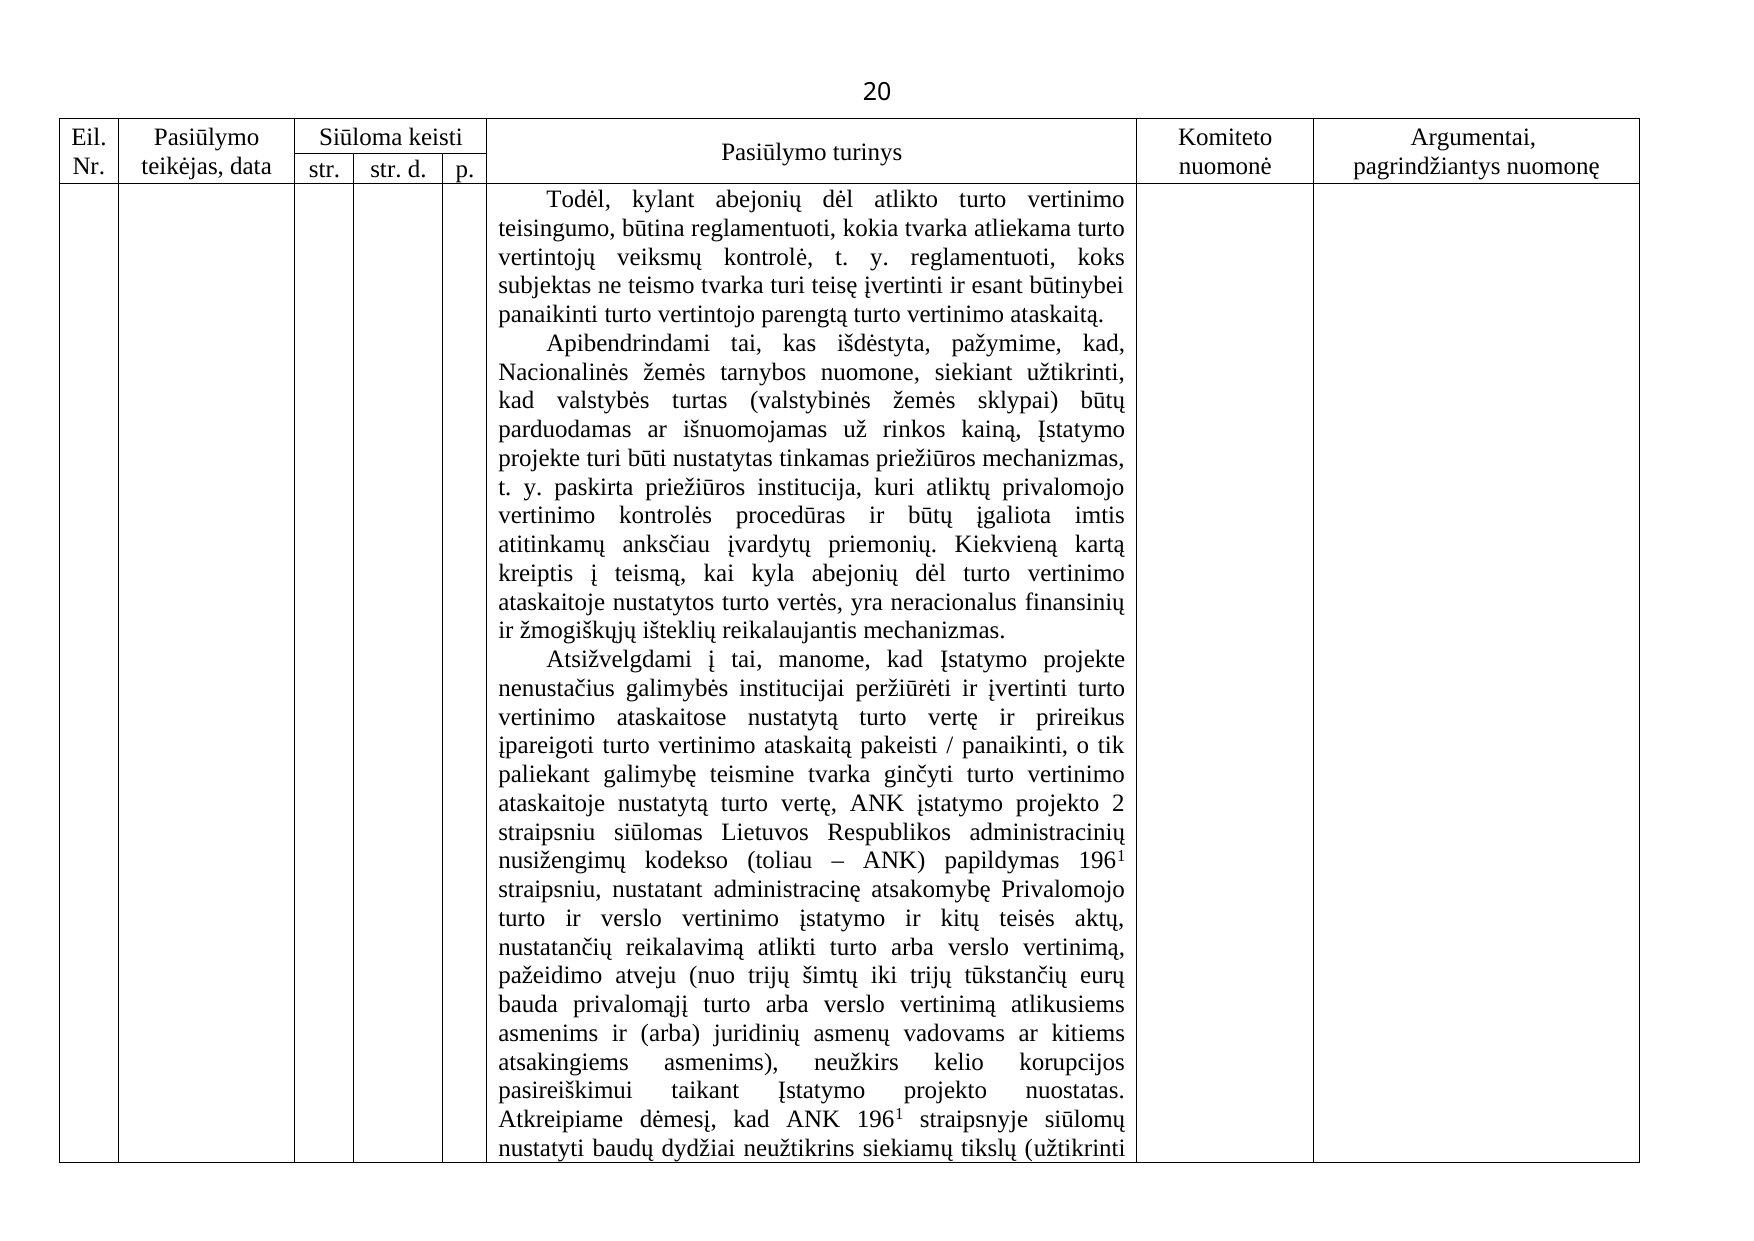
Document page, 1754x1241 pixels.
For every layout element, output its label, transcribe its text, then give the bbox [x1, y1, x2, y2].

table_header Pasiūlymo turinys [487, 119, 1136, 183]
table_header Siūloma keisti [295, 119, 486, 153]
table_header Pasiūlymo teikėjas, data [119, 119, 294, 183]
table_cell str. [295, 154, 353, 183]
table_header Eil. Nr. [60, 119, 118, 183]
table_cell [295, 184, 353, 1162]
table_cell [443, 184, 486, 1162]
table_cell p. [443, 154, 486, 183]
table_header Komiteto nuomonė [1137, 119, 1313, 183]
table_cell [1137, 184, 1313, 1162]
table_cell [60, 184, 118, 1162]
table_header Argumentai, pagrindžiantys nuomonę [1314, 119, 1639, 183]
table_cell [1314, 184, 1639, 1162]
table_cell [119, 184, 294, 1162]
table_cell [354, 184, 442, 1162]
table_cell Todėl, kylant abejonių dėl atlikto turto vertinimo teisingumo, būtina reglamentuoti, kokia tvarka atliekama turto vertintojų veiksmų kontrolė, t. y. reglamentuoti, koks subjektas ne teismo tvarka turi teisę įvertinti ir esant būtinybei panaikinti turto vertintojo parengtą turto vertinimo ataskaitą. Apibendrindami tai, kas išdėstyta, pažymime, kad, Nacionalinės žemės tarnybos nuomone, siekiant užtikrinti, kad valstybės turtas (valstybinės žemės sklypai) būtų parduodamas ar išnuomojamas už rinkos kainą, Įstatymo projekte turi būti nustatytas tinkamas priežiūros mechanizmas, t. y. paskirta priežiūros institucija, kuri atliktų privalomojo vertinimo kontrolės procedūras ir būtų įgaliota imtis atitinkamų anksčiau įvardytų priemonių. Kiekvieną kartą kreiptis į teismą, kai kyla abejonių dėl turto vertinimo ataskaitoje nustatytos turto vertės, yra neracionalus finansinių ir žmogiškųjų išteklių reikalaujantis mechanizmas. Atsižvelgdami į tai, manome, kad Įstatymo projekte nenustačius galimybės institucijai peržiūrėti ir įvertinti turto vertinimo ataskaitose nustatytą turto vertę ir prireikus įpareigoti turto vertinimo ataskaitą pakeisti / panaikinti, o tik paliekant galimybę teismine tvarka ginčyti turto vertinimo ataskaitoje nustatytą turto vertę, ANK įstatymo projekto 2 straipsniu siūlomas Lietuvos Respublikos administracinių nusižengimų kodekso (toliau – ANK) papildymas 1961 straipsniu, nustatant administracinę atsakomybę Privalomojo turto ir verslo vertinimo įstatymo ir kitų teisės aktų, nustatančių reikalavimą atlikti turto arba verslo vertinimą, pažeidimo atveju (nuo trijų šimtų iki trijų tūkstančių eurų bauda privalomąjį turto arba verslo vertinimą atlikusiems asmenims ir (arba) juridinių asmenų vadovams ar kitiems atsakingiems asmenims), neužkirs kelio korupcijos pasireiškimui taikant Įstatymo projekto nuostatas. Atkreipiame dėmesį, kad ANK 1961 straipsnyje siūlomų nustatyti baudų dydžiai neužtikrins siekiamų tikslų (užtikrinti [487, 184, 1136, 1162]
table_cell str. d. [354, 154, 442, 183]
